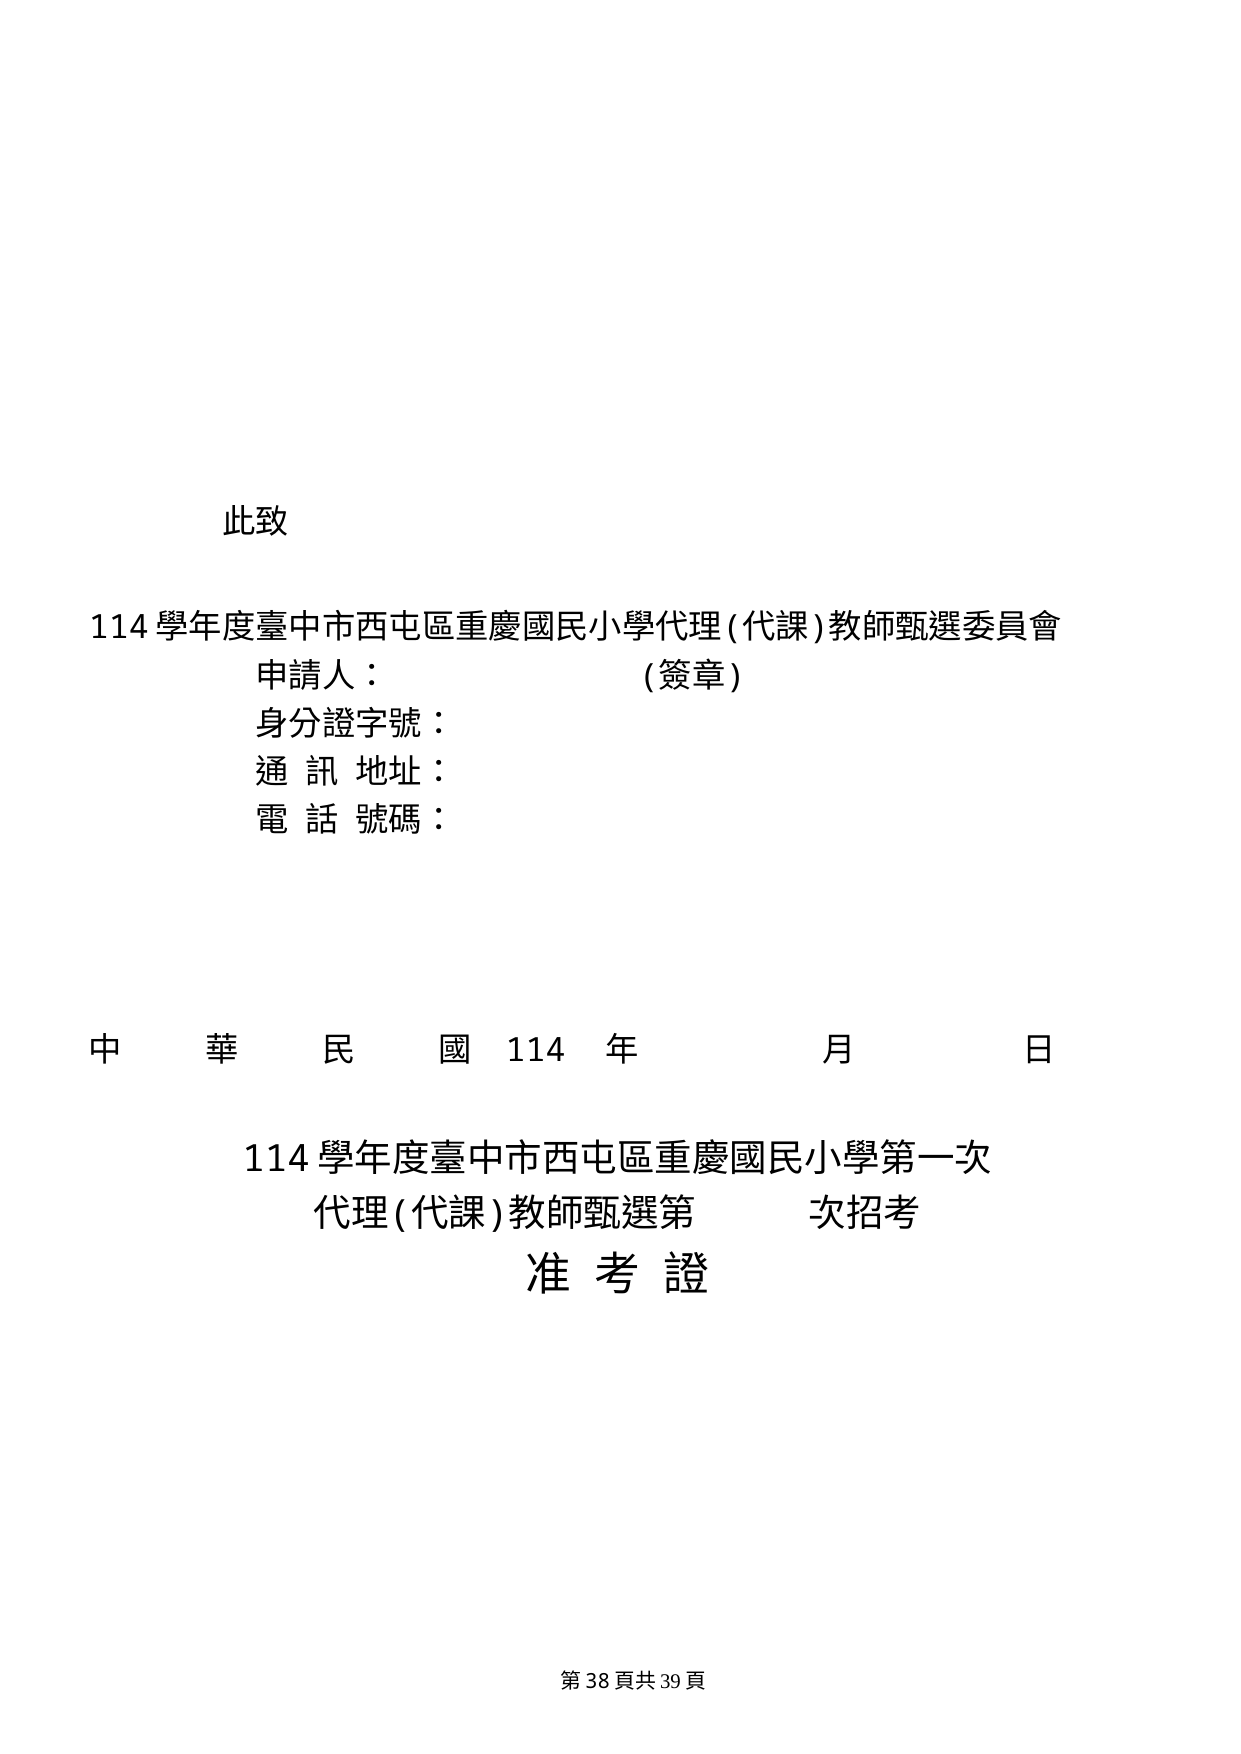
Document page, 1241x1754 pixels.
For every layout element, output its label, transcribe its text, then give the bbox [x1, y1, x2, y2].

text 電 話 號碼： [89, 793, 1152, 841]
text 114學年度臺中市西屯區重慶國民小學第一次 [115, 1128, 1119, 1183]
text 申請人： (簽章) [89, 648, 1152, 697]
text 通 訊 地址： [89, 745, 1152, 793]
text 身分證字號： [89, 697, 1152, 745]
text 114學年度臺中市西屯區重慶國民小學代理(代課)教師甄選委員會 [89, 600, 1152, 648]
text 中 華 民 國 114 年 月 日 [89, 1023, 1152, 1072]
text 准 考 證 [115, 1237, 1119, 1304]
text 此致 [89, 495, 1152, 543]
text 代理(代課)教師甄選第 次招考 [115, 1183, 1119, 1237]
